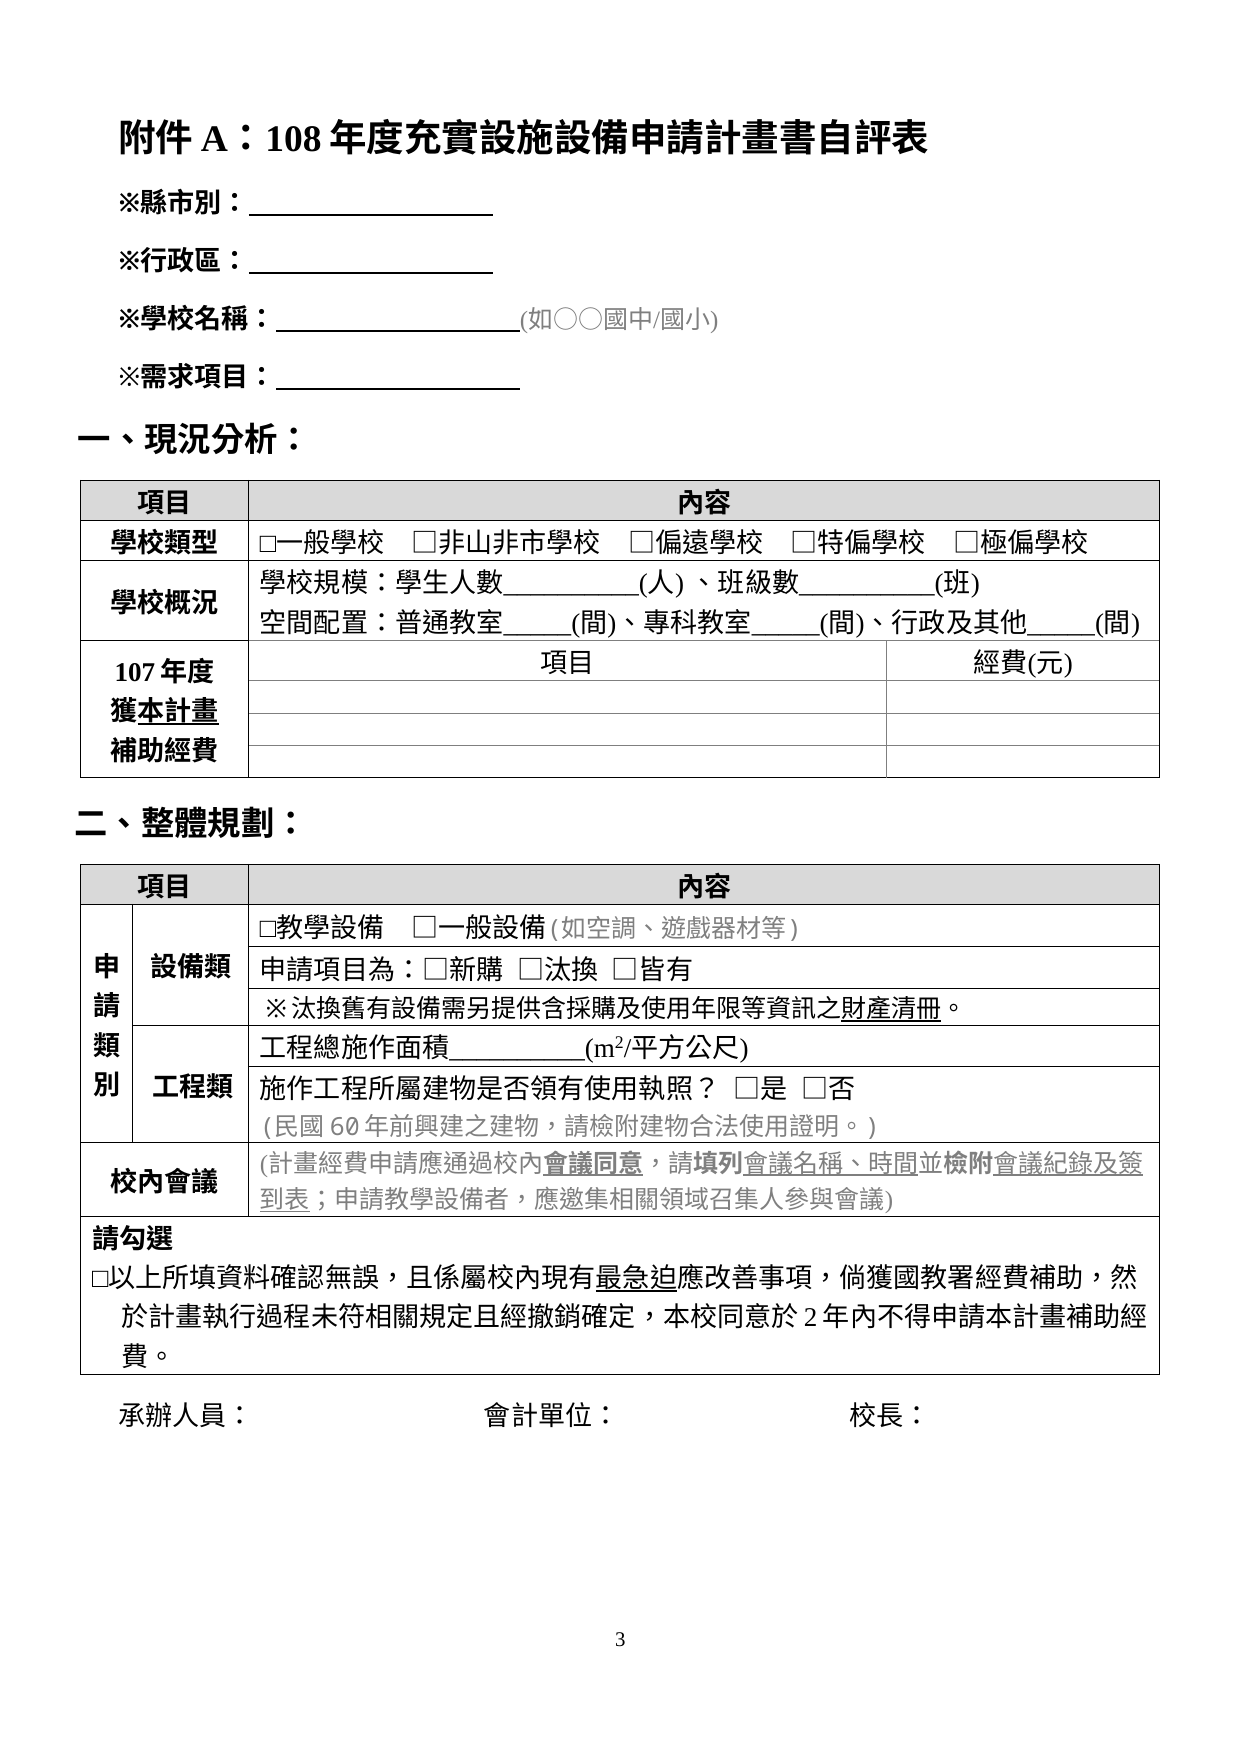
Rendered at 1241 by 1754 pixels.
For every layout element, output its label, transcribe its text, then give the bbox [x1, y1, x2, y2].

table_header 項目 [81, 481, 248, 520]
table_cell □教學設備 □一般設備(如空調、遊戲器材等) [249, 905, 1159, 946]
text ※縣市別： [118, 181, 1122, 220]
table_cell [249, 681, 886, 712]
table_cell 工程類 [133, 1026, 248, 1142]
text 二、整體規劃： [74, 797, 1122, 845]
table_cell 申請項目為：□新購 □汰換 □皆有 [249, 947, 1159, 988]
table_cell 施作工程所屬建物是否領有使用執照？ □是 □否 (民國60年前興建之建物，請檢附建物合法使用證明。) [249, 1067, 1159, 1142]
table_header 內容 [249, 481, 1159, 520]
text ※需求項目： [118, 355, 1122, 394]
table_cell 工程總施作面積__________(m2/平方公尺) [249, 1026, 1159, 1066]
text ※行政區： [118, 239, 1122, 278]
table_header 項目 [81, 865, 248, 904]
table_header 內容 [249, 865, 1159, 904]
table_cell 設備類 [133, 905, 248, 1025]
table_cell 學校規模：學生人數__________(人) 、班級數__________(班) 空間配置：普通教室_____(間)、專科教室_____(間)、行政及其他_____(間) [249, 561, 1159, 640]
table_cell 經費(元) [887, 641, 1159, 680]
table_cell [887, 746, 1159, 777]
table_cell 學校類型 [81, 521, 248, 560]
table_cell 請勾選 □以上所填資料確認無誤，且係屬校內現有最急迫應改善事項，倘獲國教署經費補助，然於計畫執行過程未符相關規定且經撤銷確定，本校同意於2年內不得申請本計畫補助經費。 [81, 1217, 1159, 1374]
table_cell [887, 681, 1159, 712]
text ※學校名稱： (如○○國中/國小) [118, 297, 1122, 336]
table_cell 學校概況 [81, 561, 248, 640]
table_cell (計畫經費申請應通過校內會議同意，請填列會議名稱、時間並檢附會議紀錄及簽到表；申請教學設備者，應邀集相關領域召集人參與會議) [249, 1143, 1159, 1216]
table_cell 107年度 獲本計畫 補助經費 [81, 641, 248, 777]
table_cell ※汰換舊有設備需另提供含採購及使用年限等資訊之財產清冊。 [249, 989, 1159, 1025]
table_cell 申請類別 [81, 905, 132, 1142]
table_cell [249, 746, 886, 777]
text 承辦人員： 會計單位： 校長： [118, 1394, 1122, 1433]
table_cell [249, 714, 886, 745]
table_cell 項目 [249, 641, 886, 680]
table_cell 校內會議 [81, 1143, 248, 1216]
text 一、現況分析： [77, 413, 1122, 461]
text 附件A：108年度充實設施設備申請計畫書自評表 [118, 108, 1122, 162]
table_cell [887, 714, 1159, 745]
table_cell □一般學校 □非山非市學校 □偏遠學校 □特偏學校 □極偏學校 [249, 521, 1159, 560]
